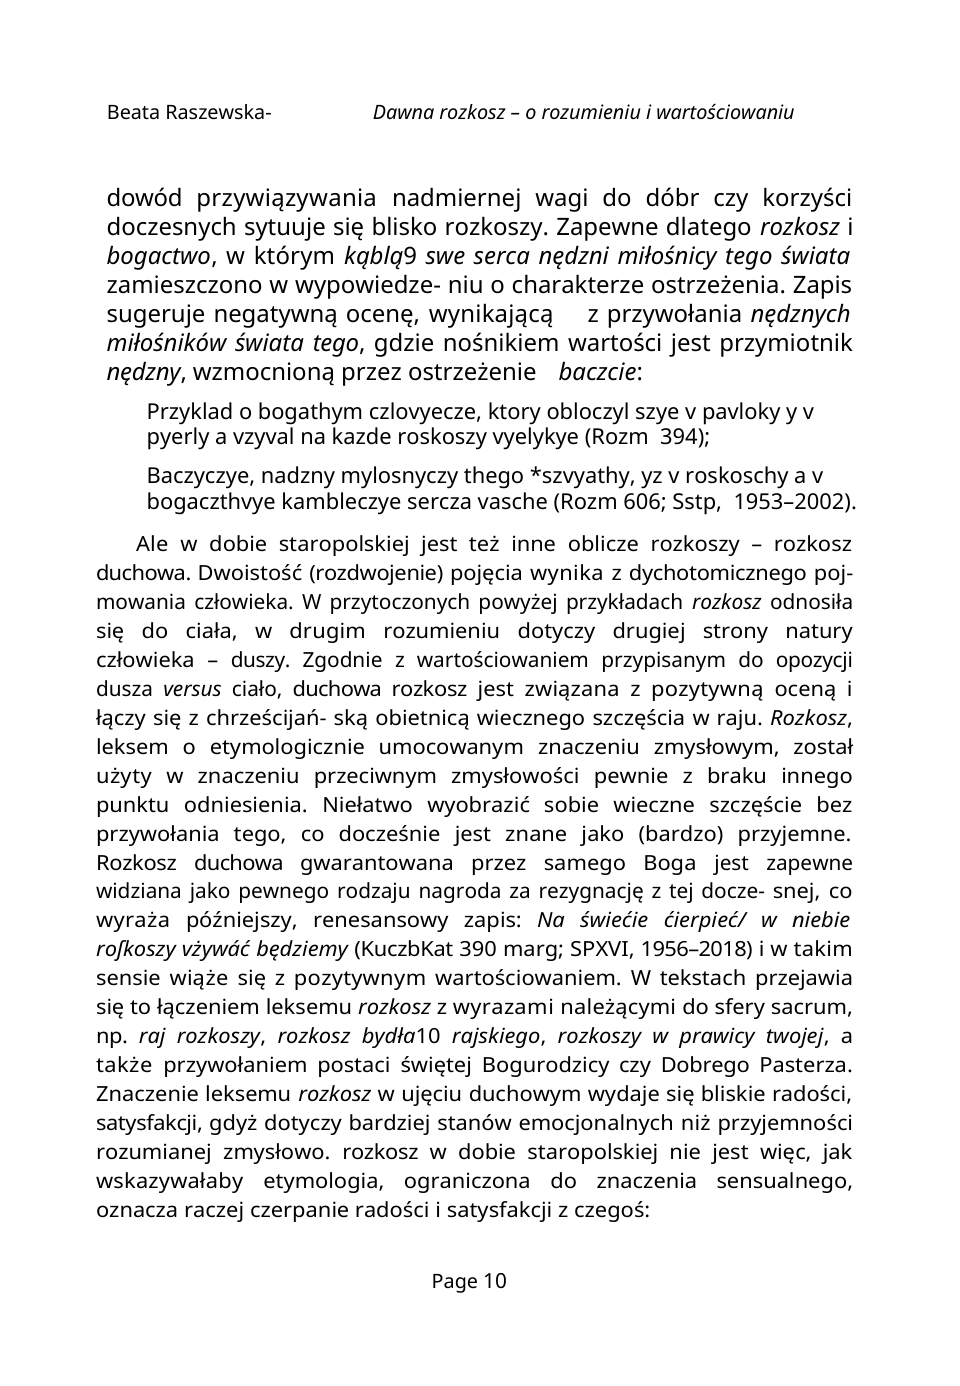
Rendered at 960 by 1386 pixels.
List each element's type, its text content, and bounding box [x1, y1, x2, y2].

text Baczyczye, nadzny mylosnyczy thego *szvyathy, yz v roskoschy a v bogaczthvye kambleczye sercza vasche (Rozm 606; Sstp, 1953–2002). [146, 463, 863, 514]
text Przyklad o bogathym czlovyecze, ktory obloczyl szye v pavloky y v pyerly a vzyval na kazde roskoszy vyelykye (Rozm 394); [146, 399, 861, 450]
text dowód przywiązywania nadmiernej wagi do dóbr czy korzyści doczesnych sytuuje się blisko rozkoszy. Zapewne dlatego rozkosz i bogactwo, w którym kąblą9 swe serca nędzni miłośnicy tego świata zamieszczono w wypowiedze- niu o charakterze ostrzeżenia. Zapis sugeruje negatywną ocenę, wynikającą z przywołania nędznych miłośników świata tego, gdzie nośnikiem wartości jest przymiotnik nędzny, wzmocnioną przez ostrzeżenie baczcie: [106, 183, 853, 386]
text Ale w dobie staropolskiej jest też inne oblicze rozkoszy – rozkosz duchowa. Dwoistość (rozdwojenie) pojęcia wynika z dychotomicznego poj- mowania człowieka. W przytoczonych powyżej przykładach rozkosz odnosiła się do ciała, w drugim rozumieniu dotyczy drugiej strony natury człowieka – duszy. Zgodnie z wartościowaniem przypisanym do opozycji dusza versus ciało, duchowa rozkosz jest związana z pozytywną oceną i łączy się z chrześcijań- ską obietnicą wiecznego szczęścia w raju. Rozkosz, leksem o etymologicznie umocowanym znaczeniu zmysłowym, został użyty w znaczeniu przeciwnym zmysłowości pewnie z braku innego punktu odniesienia. Niełatwo wyobrazić sobie wieczne szczęście bez przywołania tego, co docześnie jest znane jako (bardzo) przyjemne. Rozkosz duchowa gwarantowana przez samego Boga jest zapewne widziana jako pewnego rodzaju nagroda za rezygnację z tej docze- snej, co wyraża późniejszy, renesansowy zapis: Na świećie ćierpieć/ w niebie roſkoszy vżywáć będziemy (KuczbKat 390 marg; SPXVI, 1956–2018) i w takim sensie wiąże się z pozytywnym wartościowaniem. W tekstach przejawia się to łączeniem leksemu rozkosz z wyrazami należącymi do sfery sacrum, np. raj rozkoszy, rozkosz bydła10 rajskiego, rozkoszy w prawicy twojej, a także przywołaniem postaci świętej Bogurodzicy czy Dobrego Pasterza. Znaczenie leksemu rozkosz w ujęciu duchowym wydaje się bliskie radości, satysfakcji, gdyż dotyczy bardziej stanów emocjonalnych niż przyjemności rozumianej zmysłowo. rozkosz w dobie staropolskiej nie jest więc, jak wskazywałaby etymologia, ograniczona do znaczenia sensualnego, oznacza raczej czerpanie radości i satysfakcji z czegoś: [96, 528, 853, 1223]
